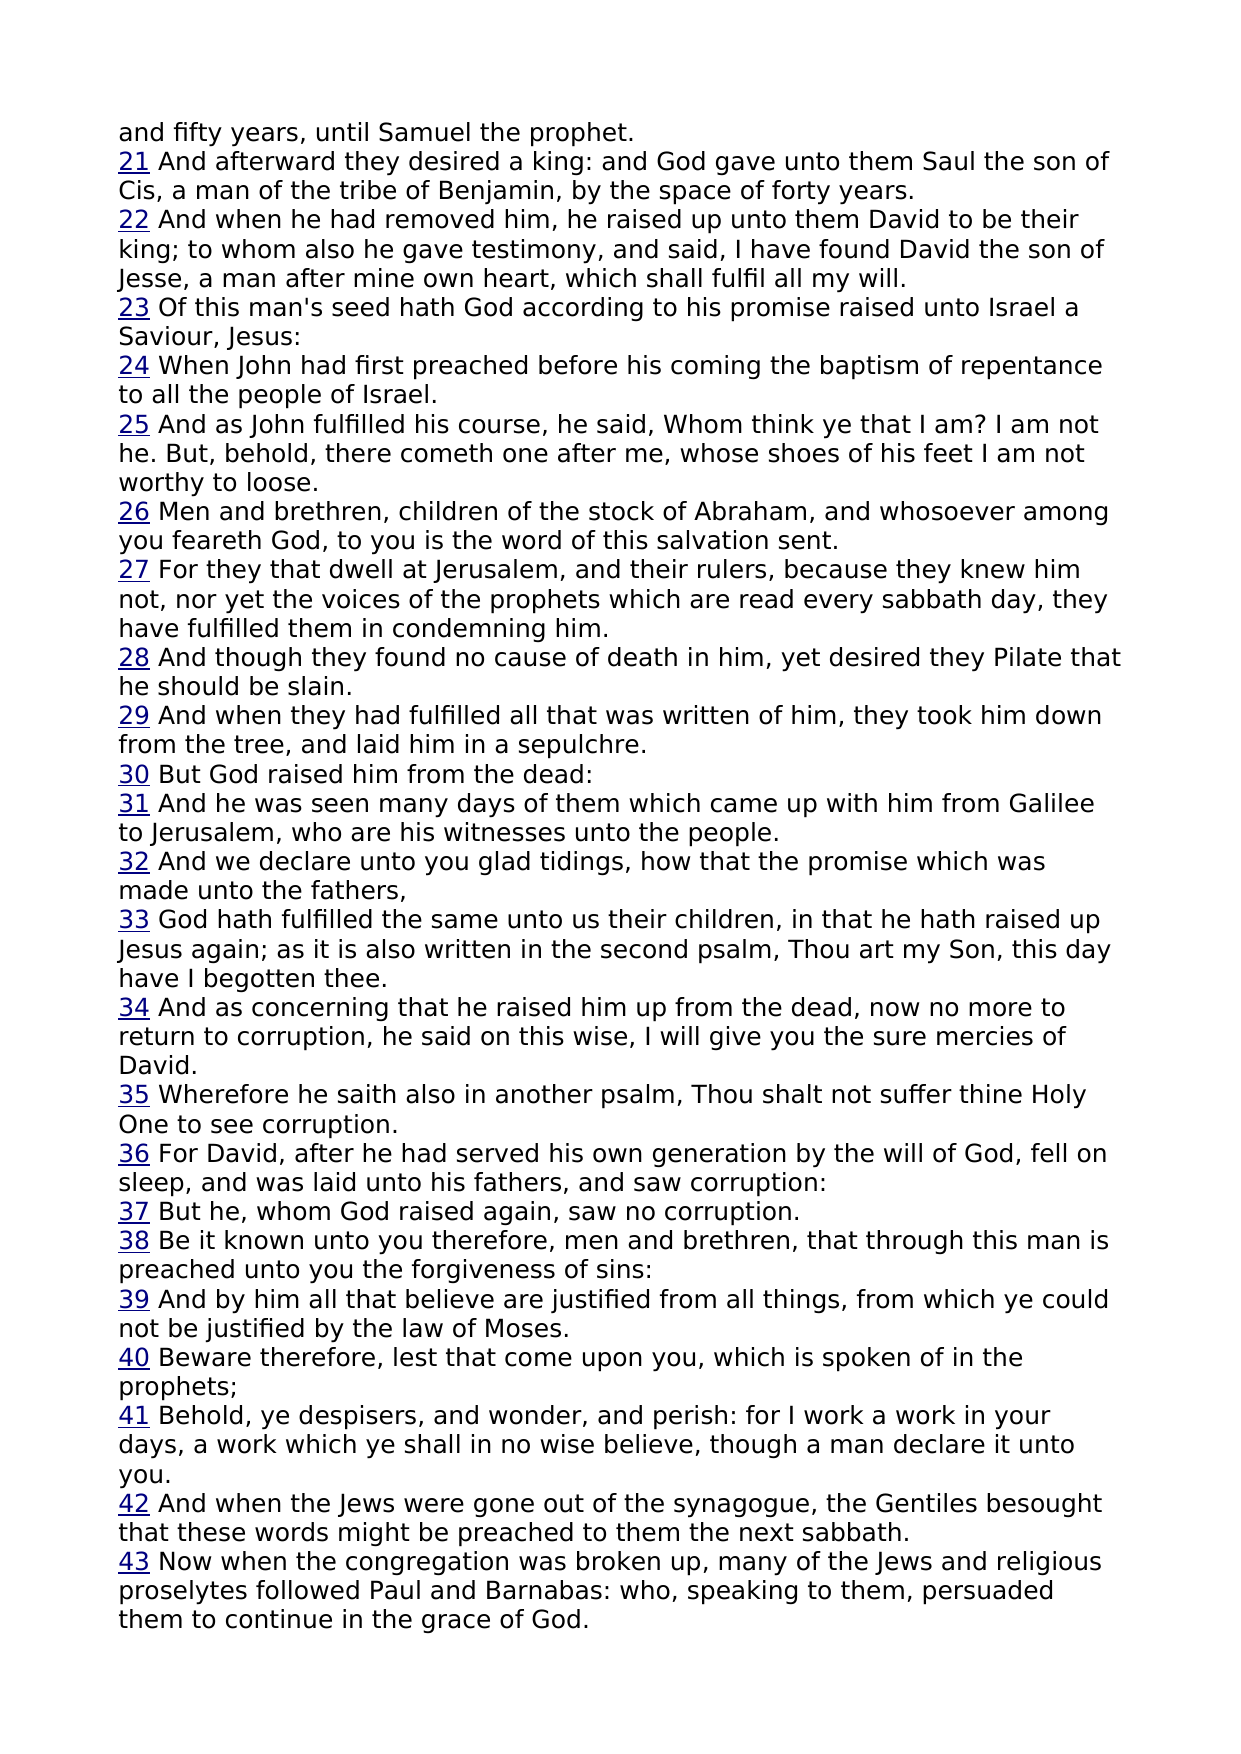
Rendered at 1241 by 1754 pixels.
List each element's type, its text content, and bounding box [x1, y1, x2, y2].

text and fifty years, until Samuel the prophet. 21 And afterward they desired a king: and God gave unto them Saul the son of Cis, a man of the tribe of Benjamin, by the space of forty years. 22 And when he had removed him, he raised up unto them David to be their king; to whom also he gave testimony, and said, I have found David the son of Jesse, a man after mine own heart, which shall fulfil all my will. 23 Of this man's seed hath God according to his promise raised unto Israel a Saviour, Jesus: 24 When John had first preached before his coming the baptism of repentance to all the people of Israel. 25 And as John fulfilled his course, he said, Whom think ye that I am? I am not he. But, behold, there cometh one after me, whose shoes of his feet I am not worthy to loose. 26 Men and brethren, children of the stock of Abraham, and whosoever among you feareth God, to you is the word of this salvation sent. 27 For they that dwell at Jerusalem, and their rulers, because they knew him not, nor yet the voices of the prophets which are read every sabbath day, they have fulfilled them in condemning him. 28 And though they found no cause of death in him, yet desired they Pilate that he should be slain. 29 And when they had fulfilled all that was written of him, they took him down from the tree, and laid him in a sepulchre. 30 But God raised him from the dead: 31 And he was seen many days of them which came up with him from Galilee to Jerusalem, who are his witnesses unto the people. 32 And we declare unto you glad tidings, how that the promise which was made unto the fathers, 33 God hath fulfilled the same unto us their children, in that he hath raised up Jesus again; as it is also written in the second psalm, Thou art my Son, this day have I begotten thee. 34 And as concerning that he raised him up from the dead, now no more to return to corruption, he said on this wise, I will give you the sure mercies of David. 35 Wherefore he saith also in another psalm, Thou shalt not suffer thine Holy One to see corruption. 36 For David, after he had served his own generation by the will of God, fell on sleep, and was laid unto his fathers, and saw corruption: 37 But he, whom God raised again, saw no corruption. 38 Be it known unto you therefore, men and brethren, that through this man is preached unto you the forgiveness of sins: 39 And by him all that believe are justified from all things, from which ye could not be justified by the law of Moses. 40 Beware therefore, lest that come upon you, which is spoken of in the prophets; 41 Behold, ye despisers, and wonder, and perish: for I work a work in your days, a work which ye shall in no wise believe, though a man declare it unto you. 42 And when the Jews were gone out of the synagogue, the Gentiles besought that these words might be preached to them the next sabbath. 43 Now when the congregation was broken up, many of the Jews and religious proselytes followed Paul and Barnabas: who, speaking to them, persuaded them to continue in the grace of God. [118, 118, 1122, 1635]
